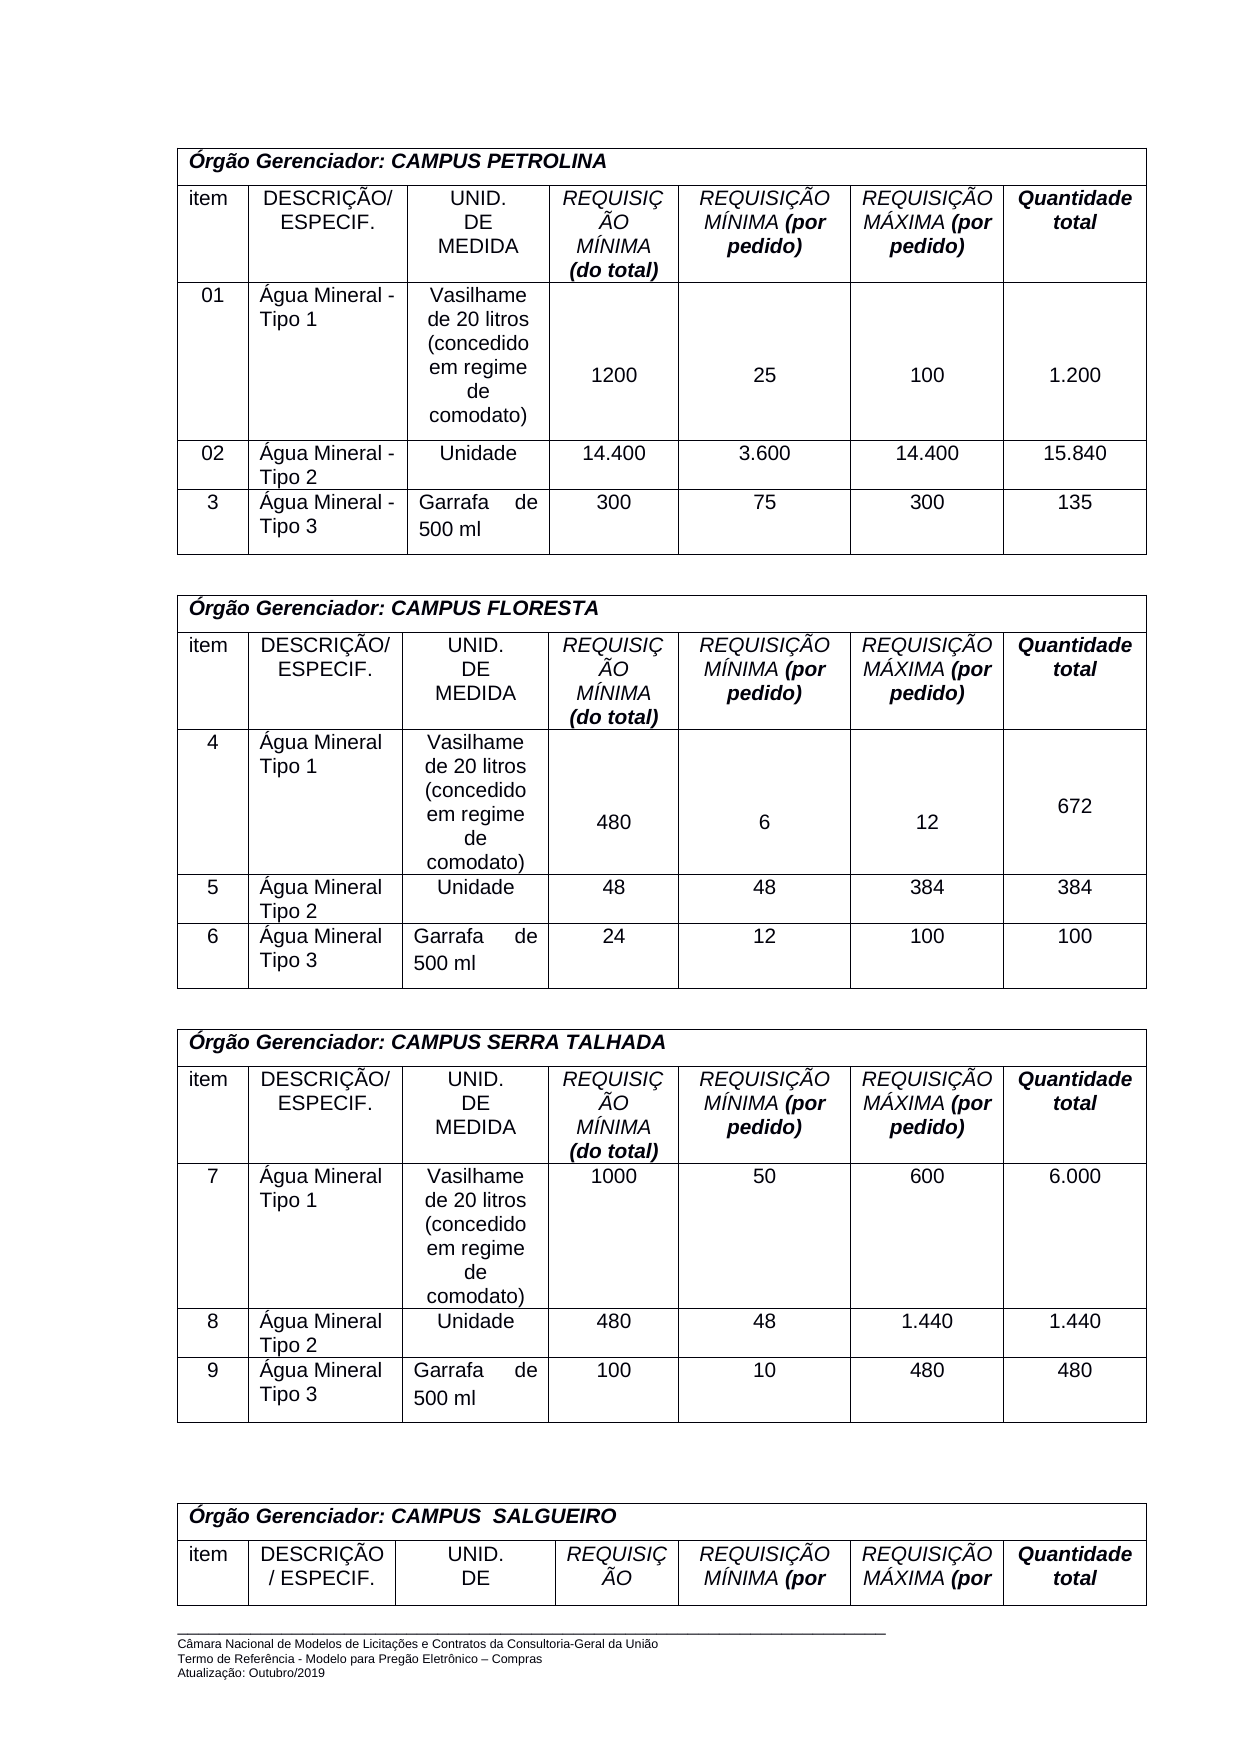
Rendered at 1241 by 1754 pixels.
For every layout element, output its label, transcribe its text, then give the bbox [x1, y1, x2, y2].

table_cell DESCRIÇÃO/ ESPECIF. [249, 186, 407, 282]
table_cell Quantidade total [1004, 1067, 1146, 1163]
table_cell item [178, 1541, 248, 1605]
table_cell Unidade [403, 875, 548, 923]
table_cell REQUISIÇÃO MÍNIMA (por pedido) [679, 1067, 850, 1163]
table_cell Órgão Gerenciador: CAMPUS PETROLINA [178, 149, 1146, 185]
table_cell 25 [679, 283, 850, 439]
table_cell 480 [549, 730, 678, 874]
table_cell 3.600 [679, 441, 850, 488]
table_cell 1.200 [1004, 283, 1146, 439]
table_cell Quantidade total [1004, 1541, 1146, 1605]
table_cell 100 [851, 924, 1003, 988]
table_cell 02 [178, 441, 248, 488]
table_cell REQUISIÇÃO MÁXIMA (por [851, 1541, 1003, 1605]
table_cell 1000 [549, 1164, 678, 1308]
table_cell REQUISIÇÃO MÍNIMA (do total) [550, 186, 678, 282]
table_cell 24 [549, 924, 678, 988]
table_cell REQUISIÇÃO MÍNIMA (por pedido) [679, 186, 850, 282]
table_cell 48 [679, 1309, 850, 1357]
table_cell REQUISIÇÃO MÁXIMA (por pedido) [851, 1067, 1003, 1163]
table_cell Água Mineral Tipo 3 [249, 924, 402, 988]
table_cell 100 [851, 283, 1003, 439]
table_cell Água Mineral Tipo 1 [249, 1164, 402, 1308]
table_cell 48 [549, 875, 678, 923]
table_cell Quantidade total [1004, 186, 1146, 282]
table_cell 7 [178, 1164, 248, 1308]
table_cell Quantidade total [1004, 633, 1146, 729]
table_cell item [178, 633, 248, 729]
table_cell 100 [549, 1358, 678, 1422]
table_cell 600 [851, 1164, 1003, 1308]
table_cell Água Mineral Tipo 2 [249, 875, 402, 923]
table_cell 12 [679, 924, 850, 988]
table_cell 135 [1004, 490, 1146, 553]
table_cell 8 [178, 1309, 248, 1357]
table_cell 4 [178, 730, 248, 874]
table_cell Vasilhame de 20 litros (concedido em regime de comodato) [403, 730, 548, 874]
table_cell REQUISIÇÃO MÍNIMA (por pedido) [679, 633, 850, 729]
table_cell 384 [851, 875, 1003, 923]
table_cell Água Mineral Tipo 3 [249, 1358, 402, 1422]
table_cell DESCRIÇÃO/ ESPECIF. [249, 1541, 395, 1605]
table_cell Garrafa de 500 ml [403, 924, 548, 988]
table_cell 6 [178, 924, 248, 988]
table_cell DESCRIÇÃO/ ESPECIF. [249, 1067, 402, 1163]
table_cell 12 [851, 730, 1003, 874]
table_cell 50 [679, 1164, 850, 1308]
table_header Órgão Gerenciador: CAMPUS SERRA TALHADA [178, 1030, 1146, 1066]
table_cell REQUISIÇÃO [556, 1541, 678, 1605]
table_cell 300 [550, 490, 678, 553]
table_cell 15.840 [1004, 441, 1146, 488]
table_cell 6.000 [1004, 1164, 1146, 1308]
table_cell Vasilhame de 20 litros (concedido em regime de comodato) [403, 1164, 548, 1308]
table_cell 6 [679, 730, 850, 874]
table_cell 480 [1004, 1358, 1146, 1422]
table_cell 300 [851, 490, 1003, 553]
table_cell 100 [1004, 924, 1146, 988]
table_cell REQUISIÇÃO MÍNIMA (por [679, 1541, 850, 1605]
table_cell 672 [1004, 730, 1146, 874]
table_cell Água Mineral Tipo 2 [249, 1309, 402, 1357]
table_cell UNID. DE MEDIDA [403, 633, 548, 729]
table_cell 75 [679, 490, 850, 553]
table_cell 14.400 [851, 441, 1003, 488]
table_cell 9 [178, 1358, 248, 1422]
table_cell REQUISIÇÃO MÁXIMA (por pedido) [851, 186, 1003, 282]
table_cell Água Mineral - Tipo 1 [249, 283, 407, 439]
table_cell UNID. DE MEDIDA [403, 1067, 548, 1163]
table_cell Água Mineral - Tipo 3 [249, 490, 407, 553]
table_cell Água Mineral Tipo 1 [249, 730, 402, 874]
table_cell UNID. DE [396, 1541, 555, 1605]
table_cell Água Mineral - Tipo 2 [249, 441, 407, 488]
table_cell REQUISIÇÃO MÁXIMA (por pedido) [851, 633, 1003, 729]
table_cell Vasilhame de 20 litros (concedido em regime de comodato) [408, 283, 549, 439]
table_cell 1.440 [851, 1309, 1003, 1357]
table_header Órgão Gerenciador: CAMPUS FLORESTA [178, 596, 1146, 632]
table_cell 48 [679, 875, 850, 923]
table_cell 384 [1004, 875, 1146, 923]
table_cell 14.400 [550, 441, 678, 488]
table_cell 10 [679, 1358, 850, 1422]
table_cell Garrafa de 500 ml [403, 1358, 548, 1422]
table_cell 01 [178, 283, 248, 439]
table_cell item [178, 1067, 248, 1163]
table_cell 3 [178, 490, 248, 553]
table_cell 480 [851, 1358, 1003, 1422]
table_cell Unidade [408, 441, 549, 488]
table_cell REQUISIÇÃO MÍNIMA (do total) [549, 1067, 678, 1163]
table_cell DESCRIÇÃO/ ESPECIF. [249, 633, 402, 729]
table_cell 5 [178, 875, 248, 923]
table_header Órgão Gerenciador: CAMPUS SALGUEIRO [178, 1504, 1146, 1540]
table_cell item [178, 186, 248, 282]
table_cell REQUISIÇÃO MÍNIMA (do total) [549, 633, 678, 729]
table_cell Unidade [403, 1309, 548, 1357]
table_cell 1.440 [1004, 1309, 1146, 1357]
table_cell 1200 [550, 283, 678, 439]
table_cell 480 [549, 1309, 678, 1357]
table_cell UNID. DE MEDIDA [408, 186, 549, 282]
table_cell Garrafa de 500 ml [408, 490, 549, 553]
